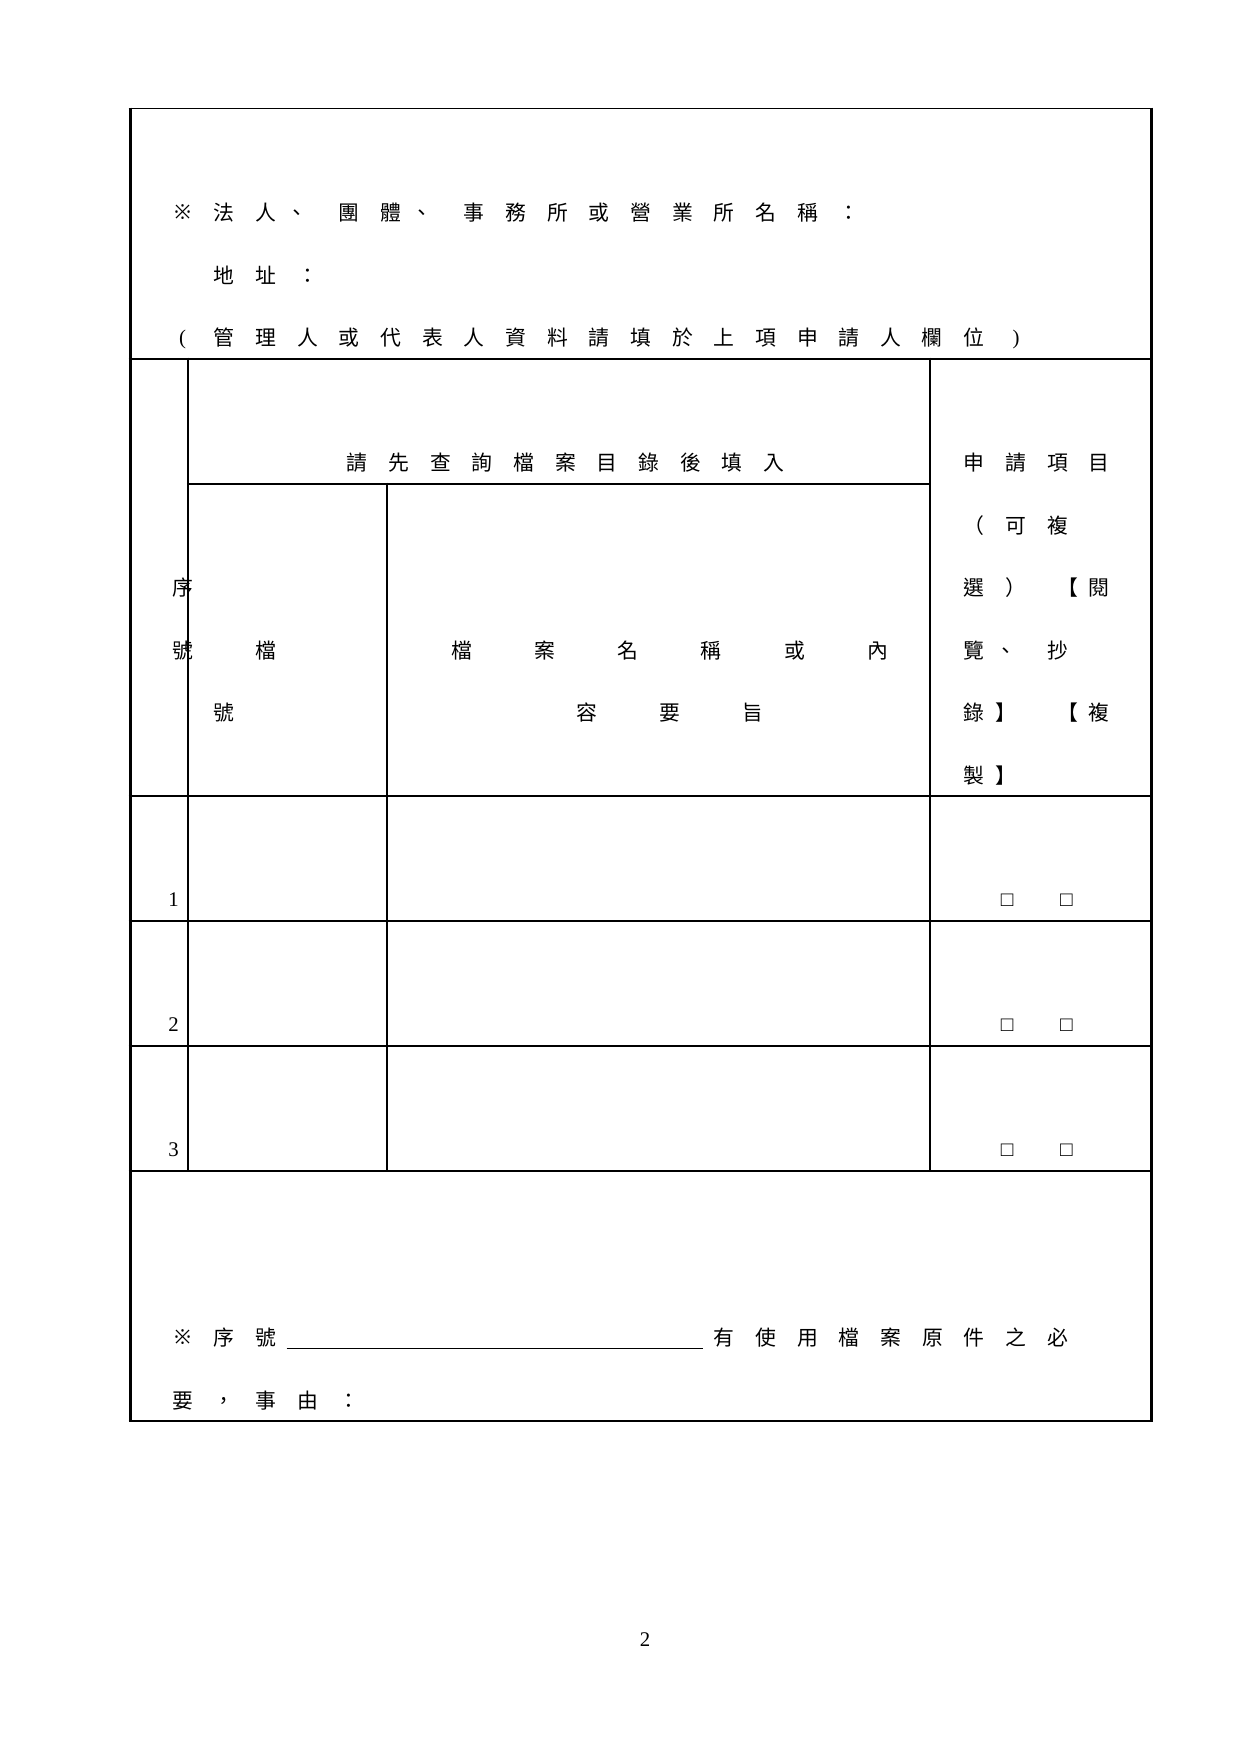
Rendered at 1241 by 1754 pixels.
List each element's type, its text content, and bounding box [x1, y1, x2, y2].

table_cell □ □ [931, 1047, 1150, 1170]
table_cell ※序號 有使用檔案原件之必要，事由： [132, 1172, 1150, 1420]
table_cell □ □ [931, 922, 1150, 1045]
table_cell 檔 號 [189, 485, 386, 795]
table_cell [388, 1047, 929, 1170]
table_cell ※法人、團體、事務所或營業所名稱： 地址： (管理人或代表人資料請填於上項申請人欄位) [132, 109, 1150, 358]
table_cell [189, 797, 386, 920]
table_cell 檔 案 名 稱 或 內 容 要 旨 [388, 485, 929, 795]
table_cell 序號 [132, 360, 187, 795]
table_cell [388, 922, 929, 1045]
table_cell 3 [132, 1047, 187, 1170]
table_cell 請先查詢檔案目錄後填入 [189, 360, 929, 483]
table_cell 申請項目（可複選）【閱覽、抄錄】【複製】 [931, 360, 1150, 795]
table_cell 1 [132, 797, 187, 920]
table_cell [189, 922, 386, 1045]
table_cell 2 [132, 922, 187, 1045]
table_cell [388, 797, 929, 920]
table_cell [189, 1047, 386, 1170]
table_cell □ □ [931, 797, 1150, 920]
